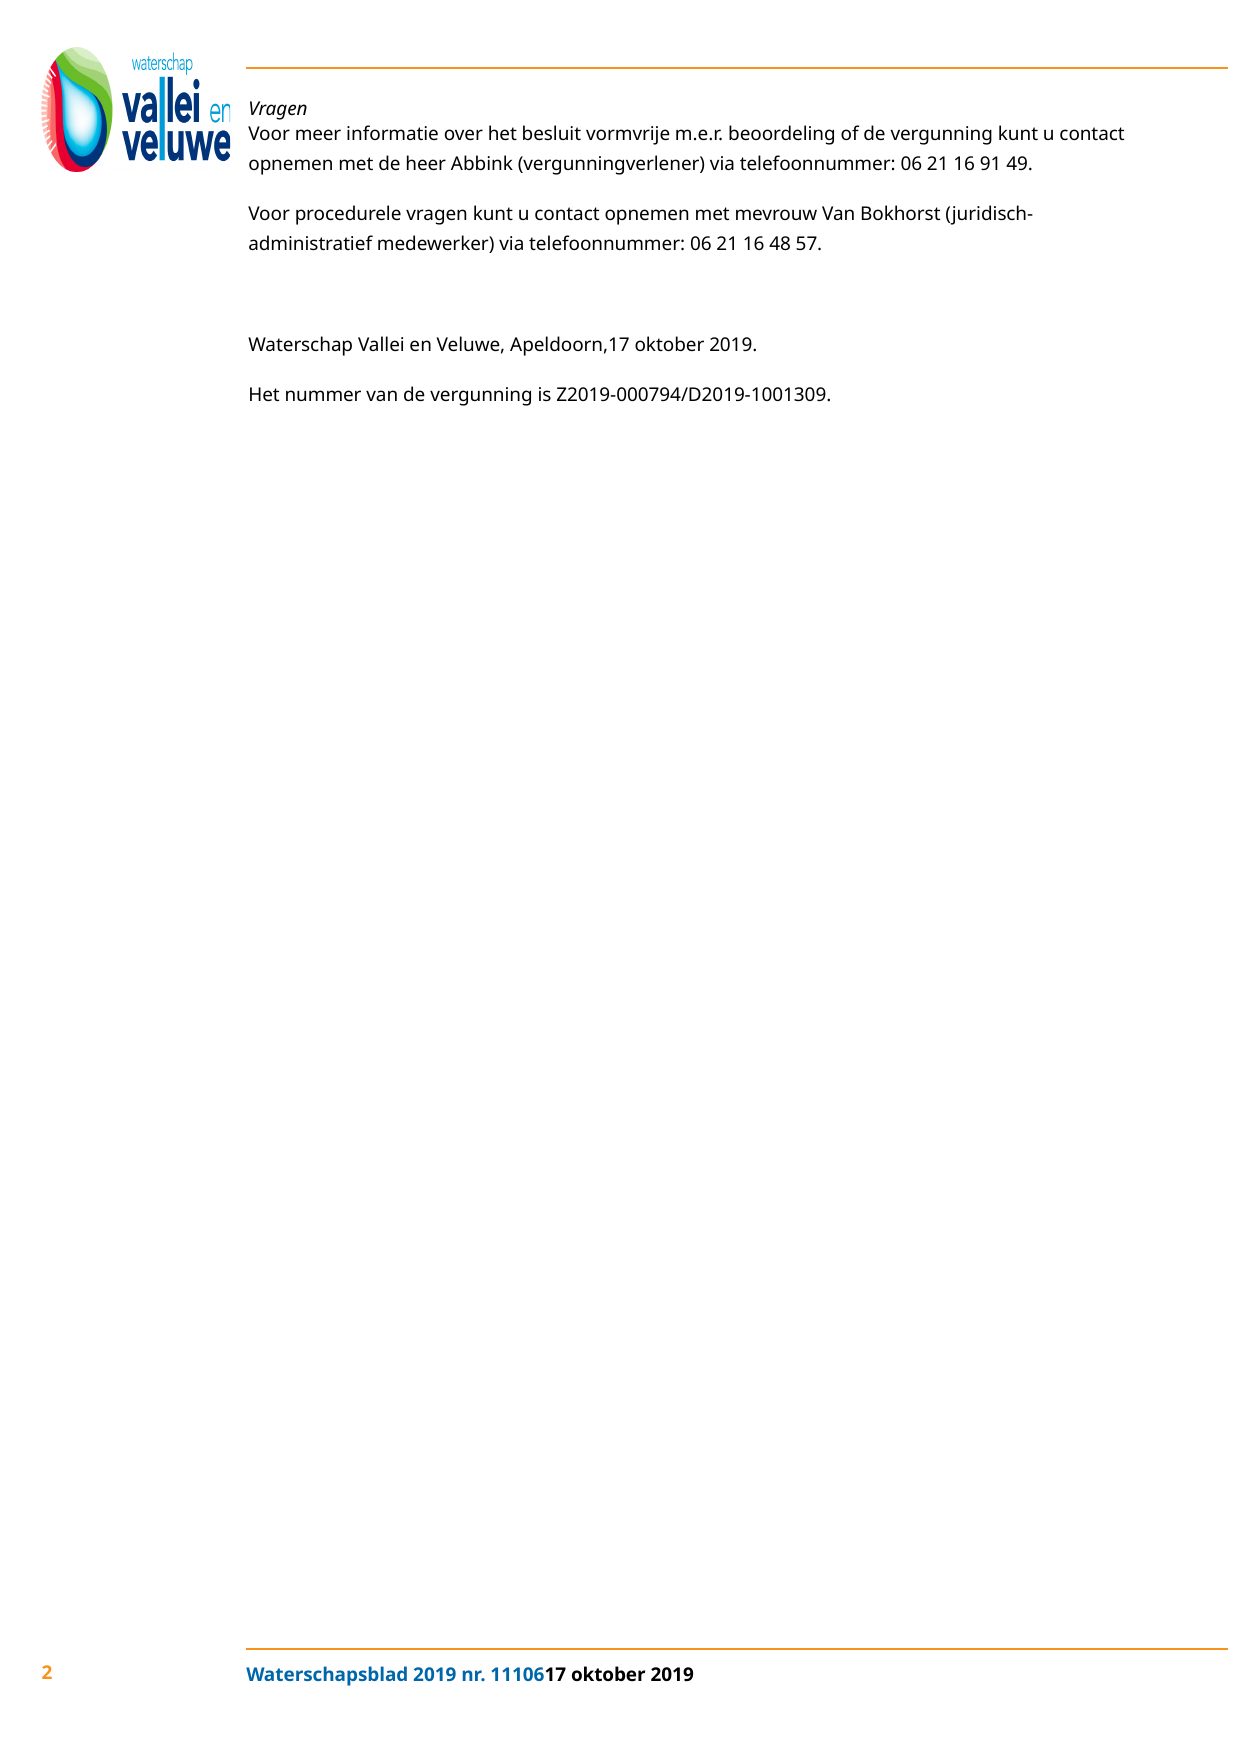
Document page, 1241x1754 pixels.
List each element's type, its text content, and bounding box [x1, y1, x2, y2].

text Voor meer informatie over het besluit vormvrije m.e.r. beoordeling of de vergunning kunt u contact opnemen met de heer Abbink (vergunningverlener) via telefoonnummer: 06 21 16 91 49. [248, 121, 1152, 176]
text Voor procedurele vragen kunt u contact opnemen met mevrouw Van Bokhorst (juridisch-administratief medewerker) via telefoonnummer: 06 21 16 48 57. [248, 201, 1152, 256]
text Waterschap Vallei en Veluwe, Apeldoorn,17 oktober 2019. [248, 331, 1152, 357]
text Vragen [248, 95, 1152, 121]
picture [41, 47, 231, 172]
text Het nummer van de vergunning is Z2019-000794/D2019-1001309. [248, 381, 1152, 407]
